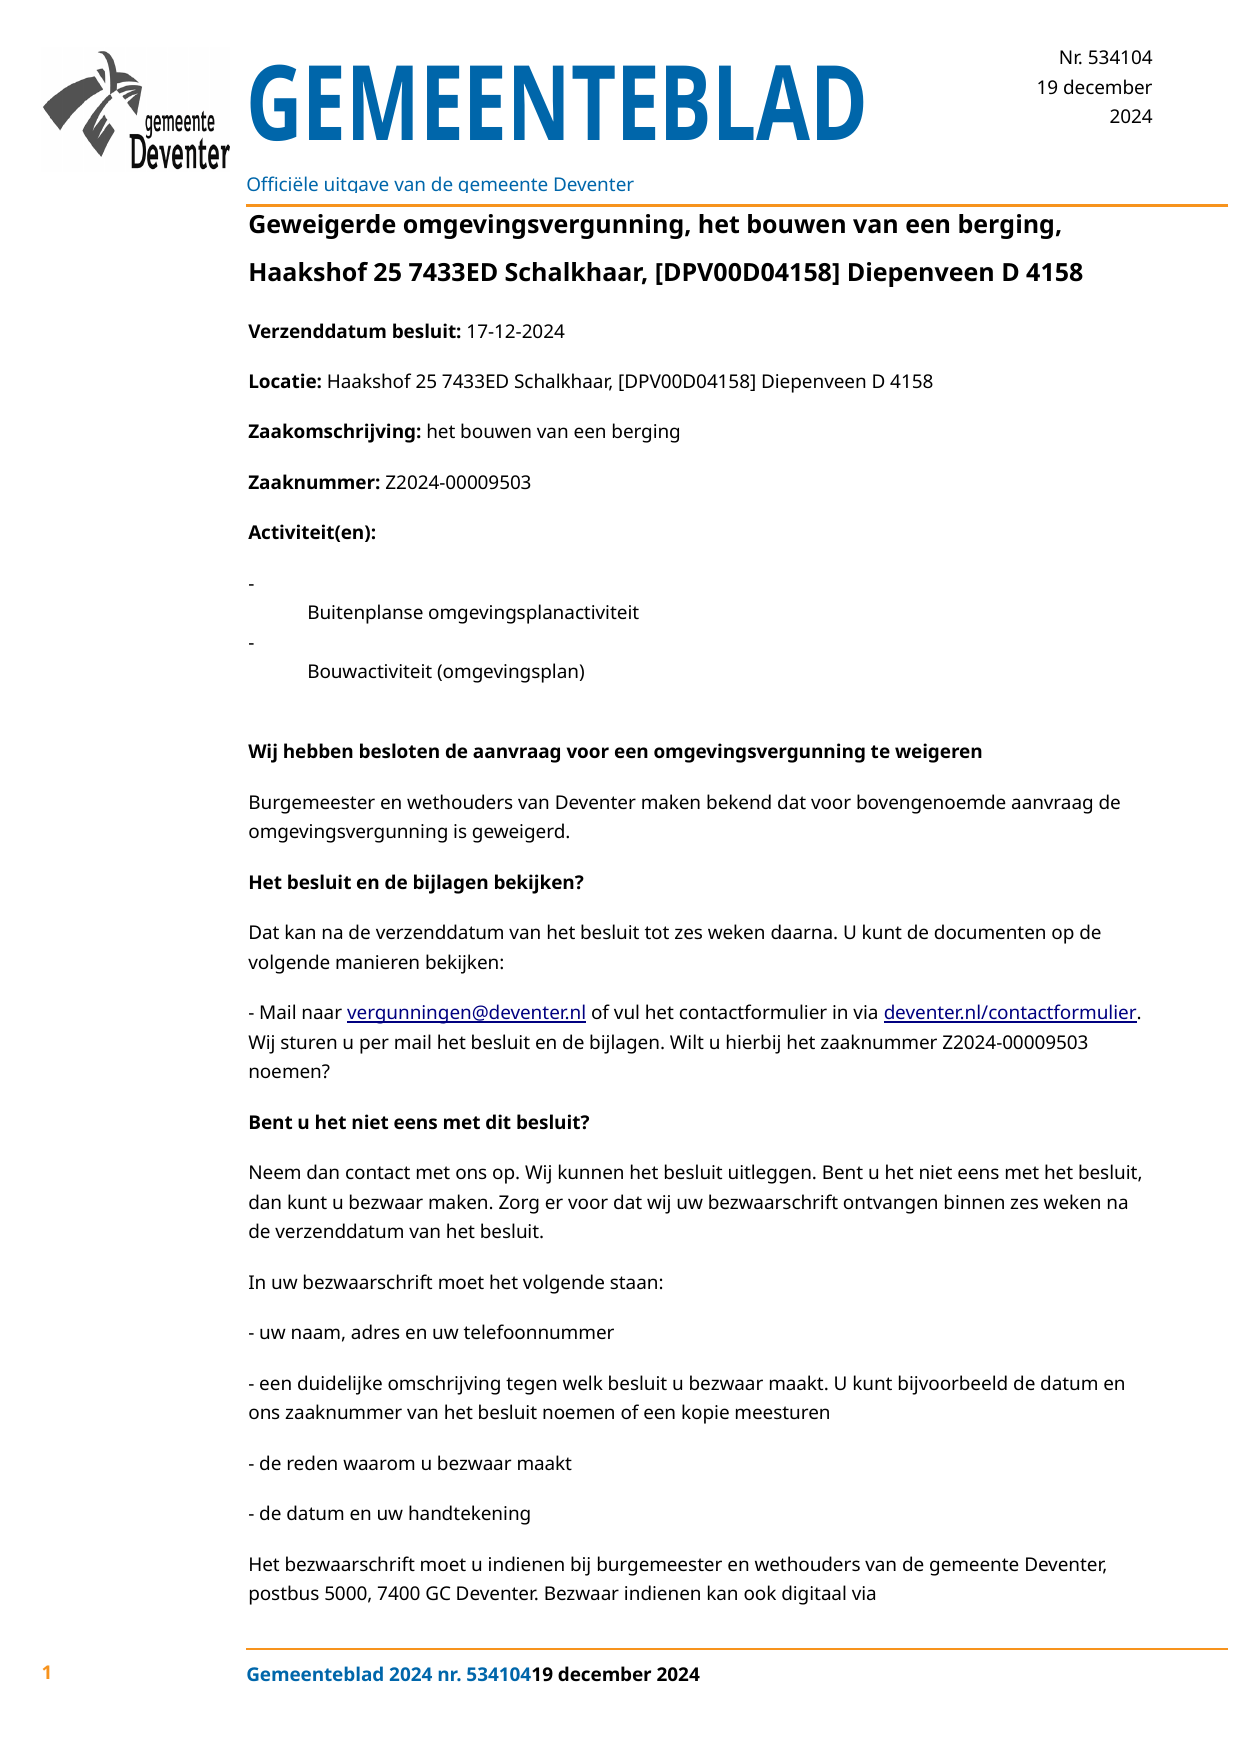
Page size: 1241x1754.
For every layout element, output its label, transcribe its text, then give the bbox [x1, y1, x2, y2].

text - Mail naar vergunningen@deventer.nl of vul het contactformulier in via deventer.nl/contactformulier. Wij sturen u per mail het besluit en de bijlagen. Wilt u hierbij het zaaknummer Z2024-00009503 noemen? [248, 999, 1152, 1084]
text - een duidelijke omschrijving tegen welk besluit u bezwaar maakt. U kunt bijvoorbeeld de datum en ons zaaknummer van het besluit noemen of een kopie meesturen [248, 1370, 1152, 1425]
text Burgemeester en wethouders van Deventer maken bekend dat voor bovengenoemde aanvraag de omgevingsvergunning is geweigerd. [248, 789, 1152, 844]
text Geweigerde omgevingsvergunning, het bouwen van een berging, Haakshof 25 7433ED Schalkhaar, [DPV00D04158] Diepenveen D 4158 [248, 207, 1152, 288]
text Verzenddatum besluit: 17-12-2024 [248, 318, 1152, 344]
text Zaaknummer: Z2024-00009503 [248, 469, 1152, 495]
text Het besluit en de bijlagen bekijken? [248, 869, 1152, 895]
text Bent u het niet eens met dit besluit? [248, 1109, 1152, 1135]
text - de reden waarom u bezwaar maakt [248, 1450, 1152, 1476]
text In uw bezwaarschrift moet het volgende staan: [248, 1269, 1152, 1295]
list Bouwactiviteit (omgevingsplan) [248, 659, 1152, 684]
text Dat kan na de verzenddatum van het besluit tot zes weken daarna. U kunt de documenten op de volgende manieren bekijken: [248, 919, 1152, 975]
text Zaakomschrijving: het bouwen van een berging [248, 419, 1152, 444]
text - de datum en uw handtekening [248, 1500, 1152, 1526]
text Wij hebben besloten de aanvraag voor een omgevingsvergunning te weigeren [248, 739, 1152, 764]
text Neem dan contact met ons op. Wij kunnen het besluit uitleggen. Bent u het niet eens met het besluit, dan kunt u bezwaar maken. Zorg er voor dat wij uw bezwaarschrift ontvangen binnen zes weken na de verzenddatum van het besluit. [248, 1159, 1152, 1244]
list Buitenplanse omgevingsplanactiviteit [248, 599, 1152, 625]
text - uw naam, adres en uw telefoonnummer [248, 1319, 1152, 1345]
text Het bezwaarschrift moet u indienen bij burgemeester en wethouders van de gemeente Deventer, postbus 5000, 7400 GC Deventer. Bezwaar indienen kan ook digitaal via [248, 1551, 1152, 1606]
text Locatie: Haakshof 25 7433ED Schalkhaar, [DPV00D04158] Diepenveen D 4158 [248, 368, 1152, 394]
text Activiteit(en): [248, 519, 1152, 545]
picture [41, 47, 231, 172]
